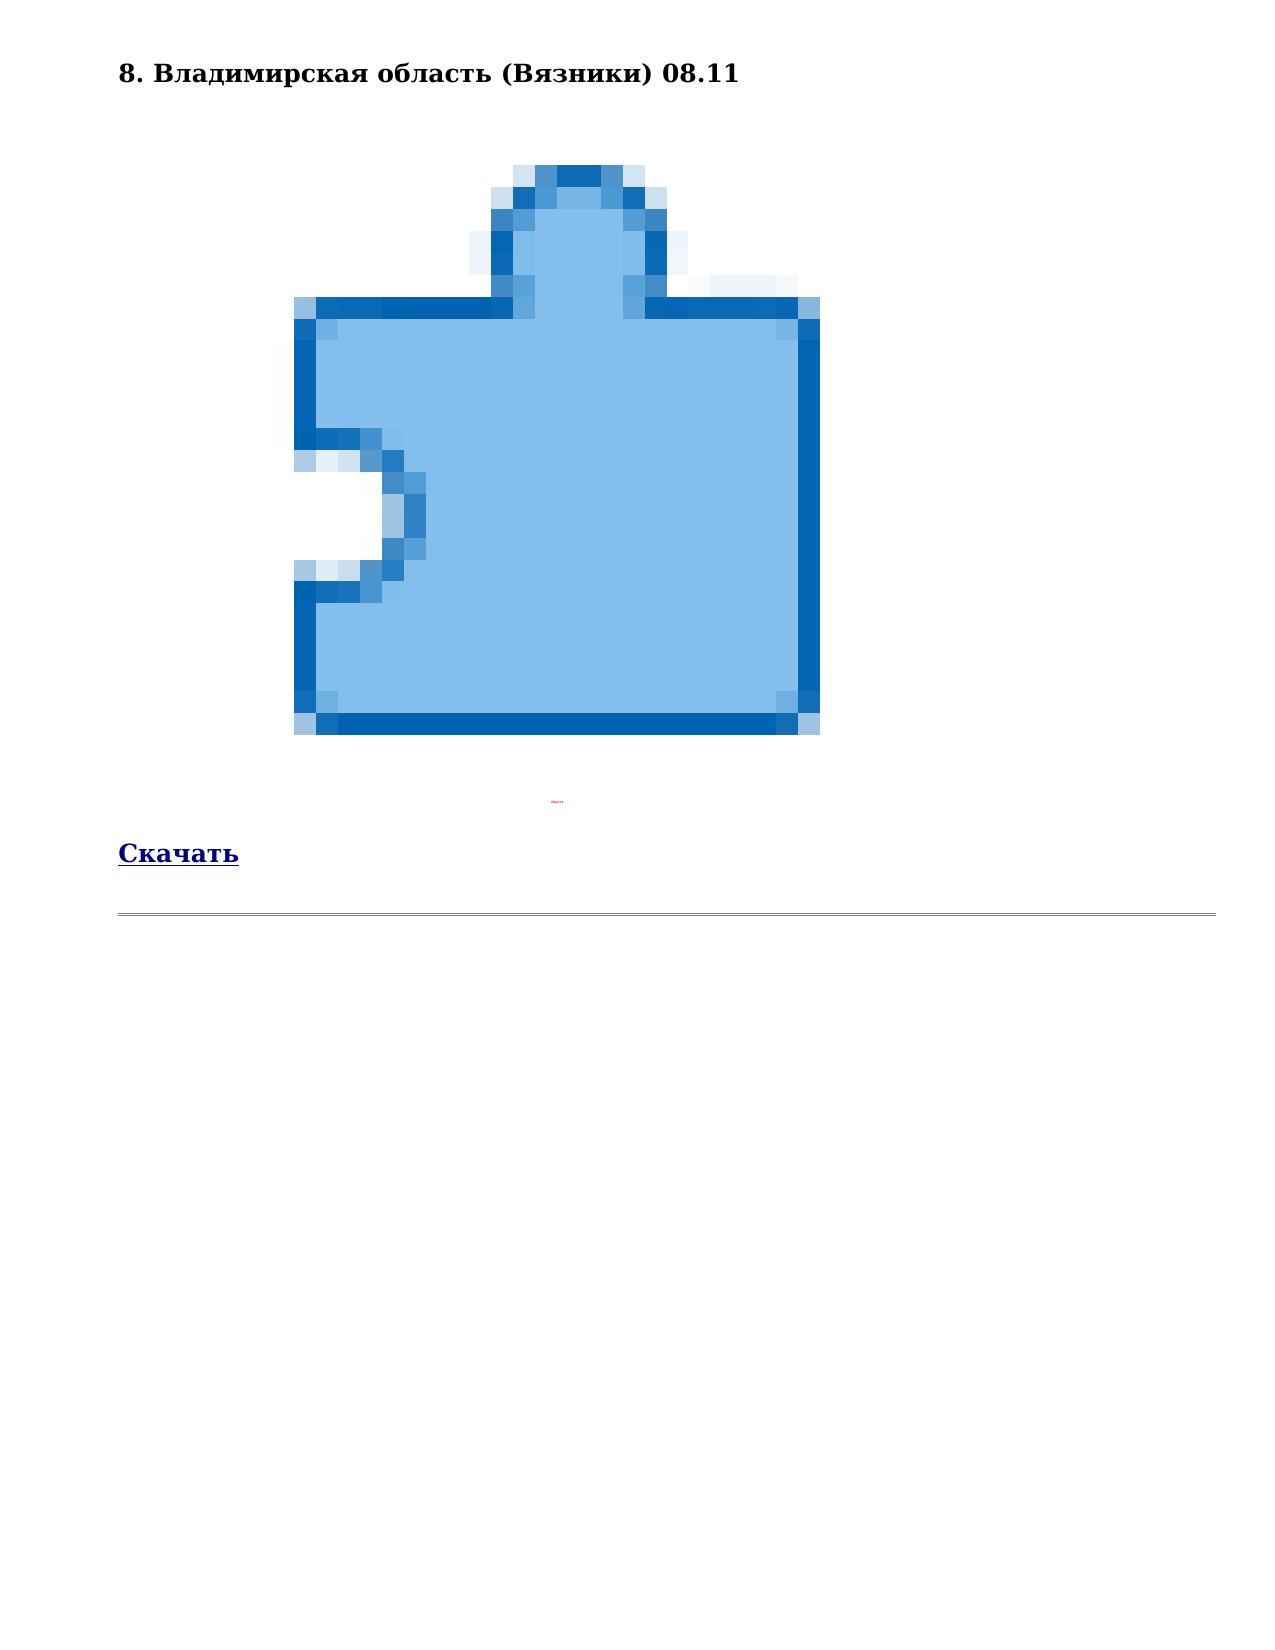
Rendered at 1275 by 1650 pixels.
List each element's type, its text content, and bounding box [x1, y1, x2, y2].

text Скачать [118, 839, 1216, 869]
subtitle 8. Владимирская область (Вязники) 08.11 [118, 59, 1216, 88]
